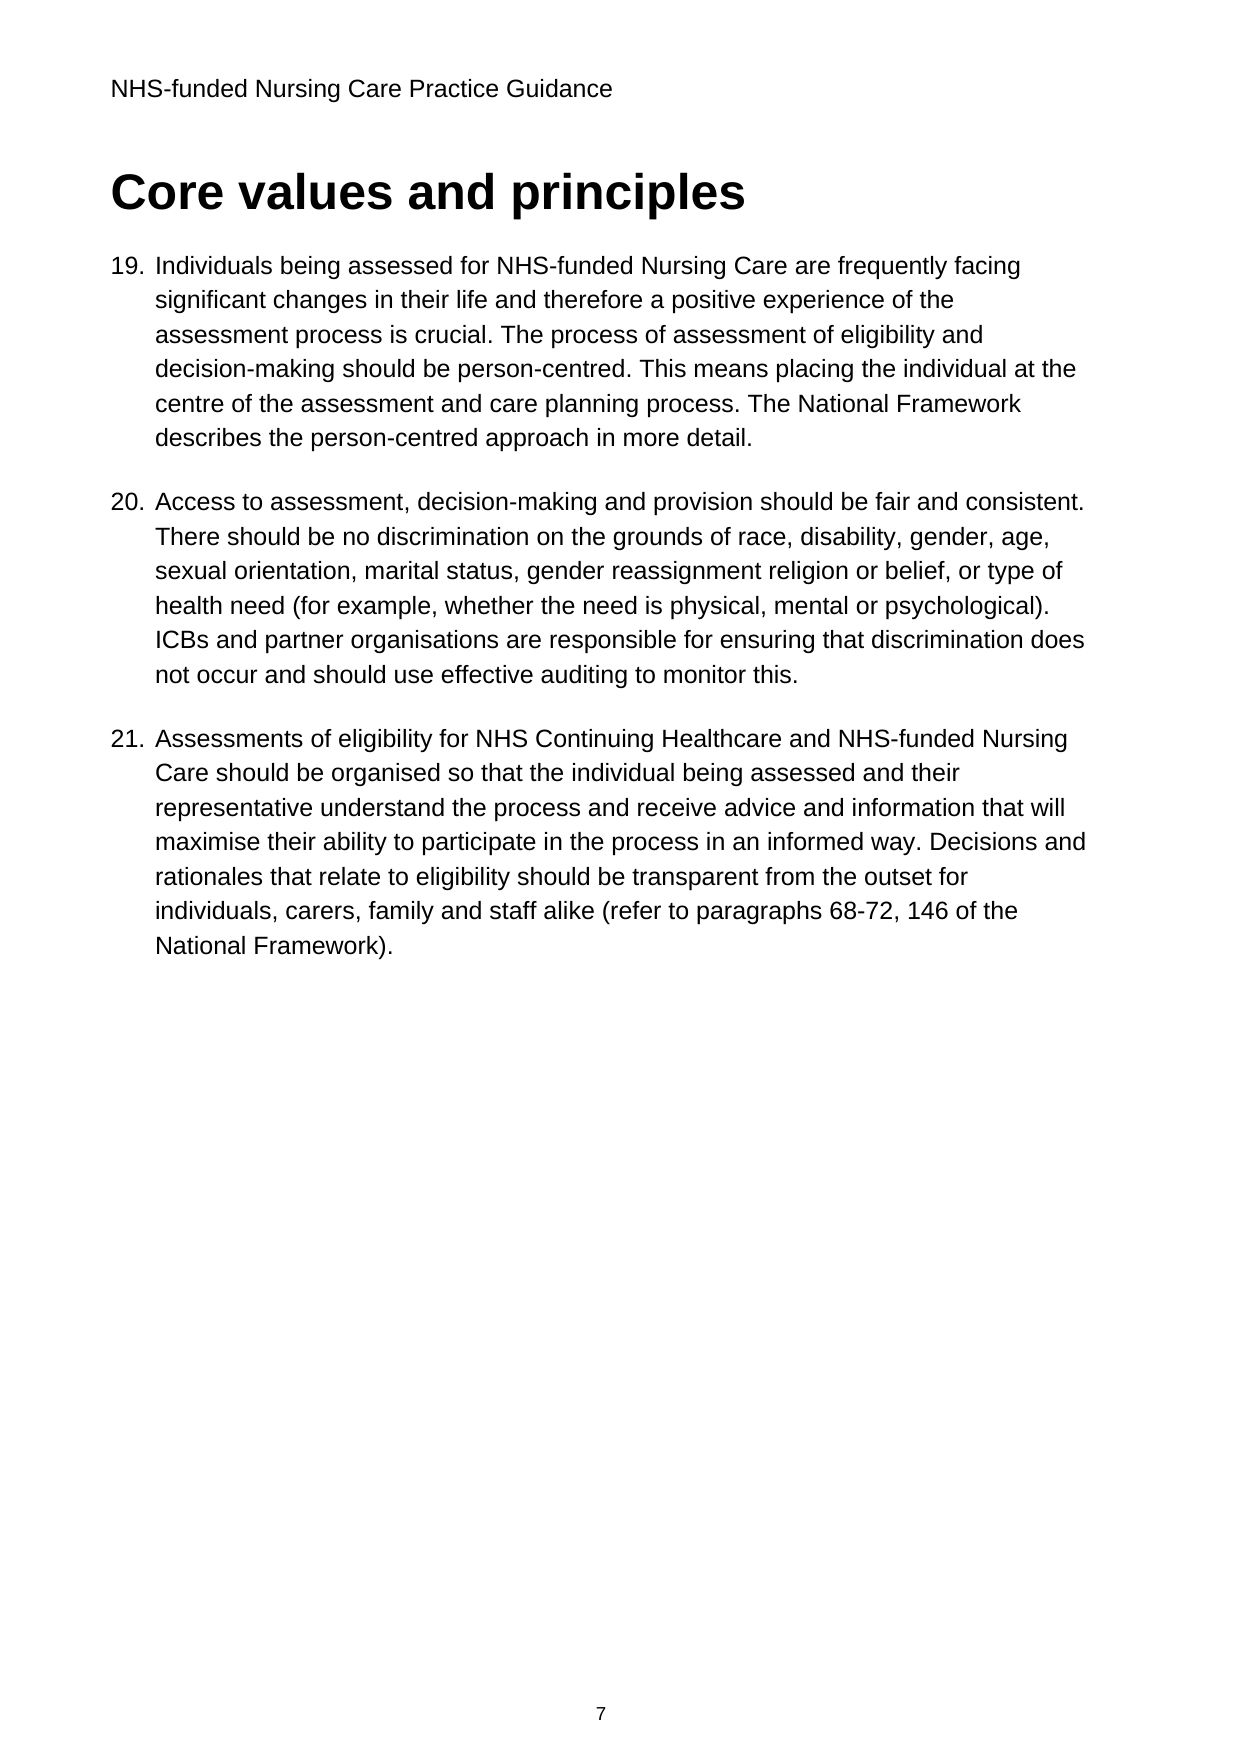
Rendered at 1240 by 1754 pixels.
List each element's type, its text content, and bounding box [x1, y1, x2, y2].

list Access to assessment, decision-making and provision should be fair and consistent. There should be no discrimination on the grounds of race, disability, gender, age, sexual orientation, marital status, gender reassignment religion or belief, or type of health need (for example, whether the need is physical, mental or psychological). ICBs and partner organisations are responsible for ensuring that discrimination does not occur and should use effective auditing to monitor this. [110, 487, 1091, 688]
subtitle Core values and principles [110, 161, 1091, 221]
list Individuals being assessed for NHS-funded Nursing Care are frequently facing significant changes in their life and therefore a positive experience of the assessment process is crucial. The process of assessment of eligibility and decision-making should be person-centred. This means placing the individual at the centre of the assessment and care planning process. The National Framework describes the person-centred approach in more detail. [110, 251, 1091, 452]
list Assessments of eligibility for NHS Continuing Healthcare and NHS-funded Nursing Care should be organised so that the individual being assessed and their representative understand the process and receive advice and information that will maximise their ability to participate in the process in an informed way. Decisions and rationales that relate to eligibility should be transparent from the outset for individuals, carers, family and staff alike (refer to paragraphs 68-72, 146 of the National Framework). [110, 724, 1091, 959]
